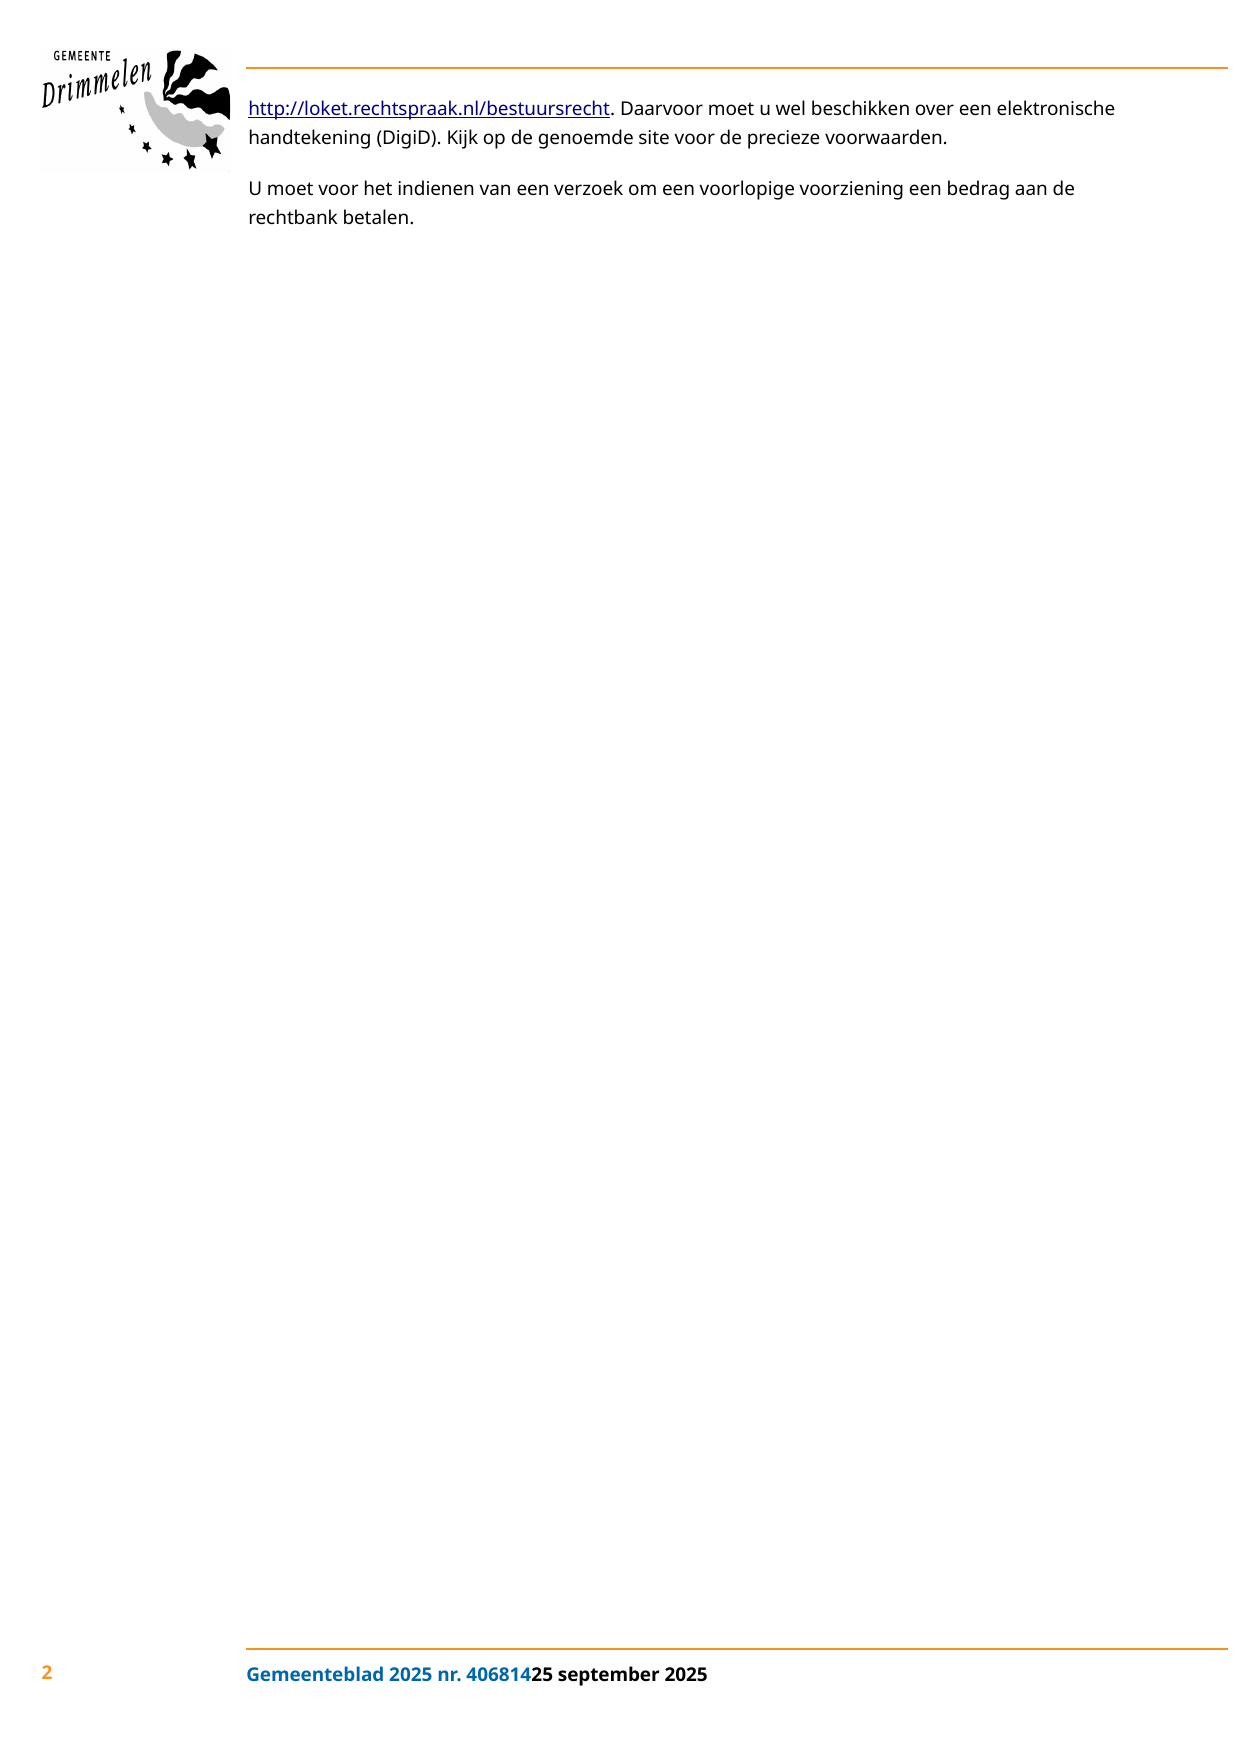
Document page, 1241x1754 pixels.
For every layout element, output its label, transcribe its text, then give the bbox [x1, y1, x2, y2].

text U moet voor het indienen van een verzoek om een voorlopige voorziening een bedrag aan de rechtbank betalen. [248, 175, 1152, 230]
text http://loket.rechtspraak.nl/bestuursrecht. Daarvoor moet u wel beschikken over een elektronische handtekening (DigiD). Kijk op de genoemde site voor de precieze voorwaarden. [248, 95, 1152, 150]
picture [41, 47, 231, 172]
